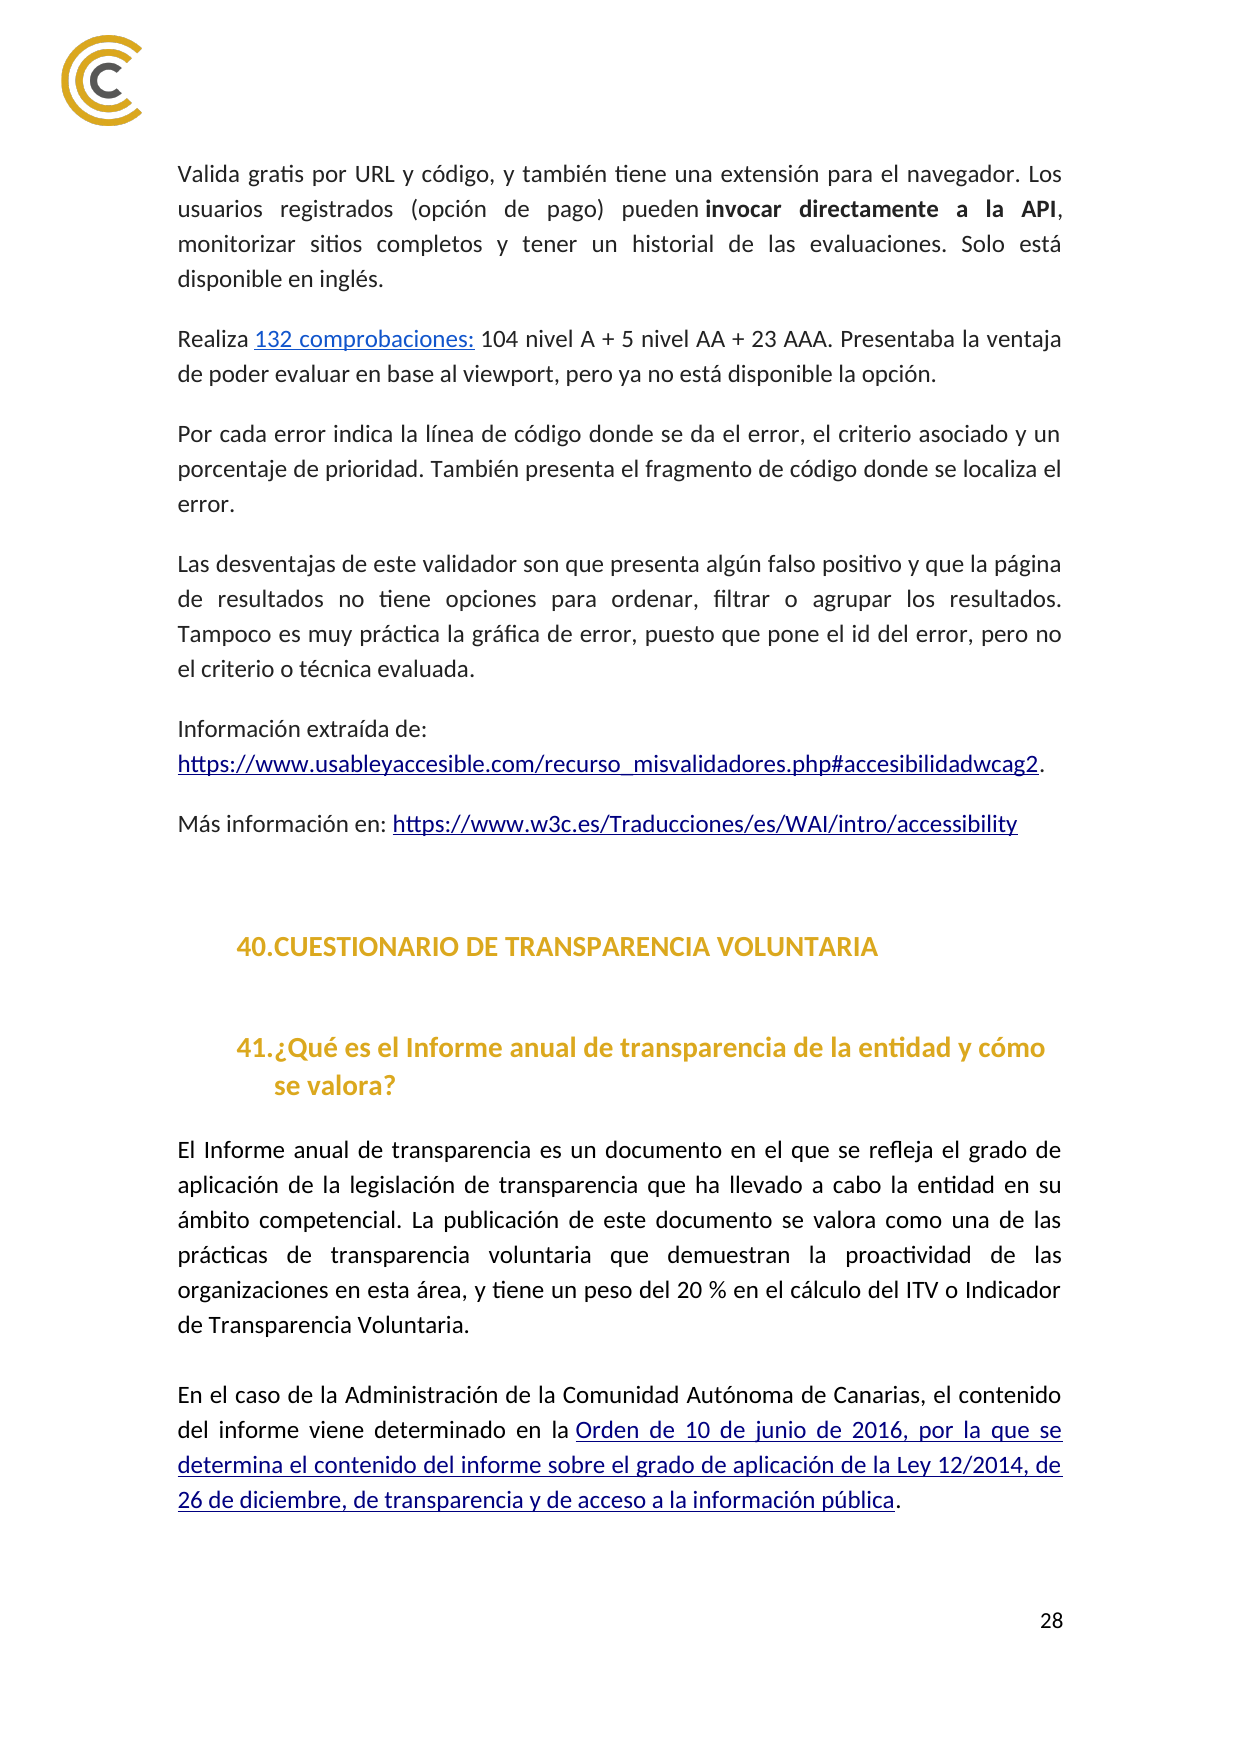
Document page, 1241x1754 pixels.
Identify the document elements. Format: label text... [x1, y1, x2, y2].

text 26 de diciembre, de transparencia y de acceso a la información pública. [177, 1477, 1063, 1515]
text El Informe anual de transparencia es un documento en el que se refleja el grado de aplicación de la legislación de transparencia que ha llevado a cabo la entidad en su ámbito competencial. La publicación de este documento se valora como una de las prácticas de transparencia voluntaria que demuestran la proactividad de las organizaciones en esta área, y tiene un peso del 20 % en el cálculo del ITV o Indicador de Transparencia Voluntaria. [177, 1135, 1063, 1340]
text Las desventajas de este validador son que presenta algún falso positivo y que la página de resultados no tiene opciones para ordenar, filtrar o agrupar los resultados. Tampoco es muy práctica la gráfica de error, puesto que pone el id del error, pero no el criterio o técnica evaluada. [177, 548, 1063, 683]
text Valida gratis por URL y código, y también tiene una extensión para el navegador. Los usuarios registrados (opción de pago) pueden invocar directamente a la API, monitorizar sitios completos y tener un historial de las evaluaciones. Solo está disponible en inglés. [177, 158, 1063, 293]
text Más información en: https://www.w3c.es/Traducciones/es/WAI/intro/accessibility [177, 808, 1063, 838]
text Realiza 132 comprobaciones: 104 nivel A + 5 nivel AA + 23 AAA. Presentaba la ventaja de poder evaluar en base al viewport, pero ya no está disponible la opción. [177, 323, 1063, 388]
text Información extraída de: [177, 713, 1063, 743]
text En el caso de la Administración de la Comunidad Autónoma de Canarias, el contenido del informe viene determinado en la Orden de 10 de junio de 2016, por la que se determina el contenido del informe sobre el grado de aplicación de la Ley 12/2014, de [177, 1380, 1063, 1476]
text Por cada error indica la línea de código donde se da el error, el criterio asociado y un porcentaje de prioridad. También presenta el fragmento de código donde se localiza el error. [177, 418, 1063, 518]
subtitle ¿Qué es el Informe anual de transparencia de la entidad y cómo se valora? [236, 1029, 1063, 1102]
text https://www.usableyaccesible.com/recurso_misvalidadores.php#accesibilidadwcag2. [177, 748, 1063, 778]
subtitle CUESTIONARIO DE TRANSPARENCIA VOLUNTARIA [236, 928, 1063, 963]
